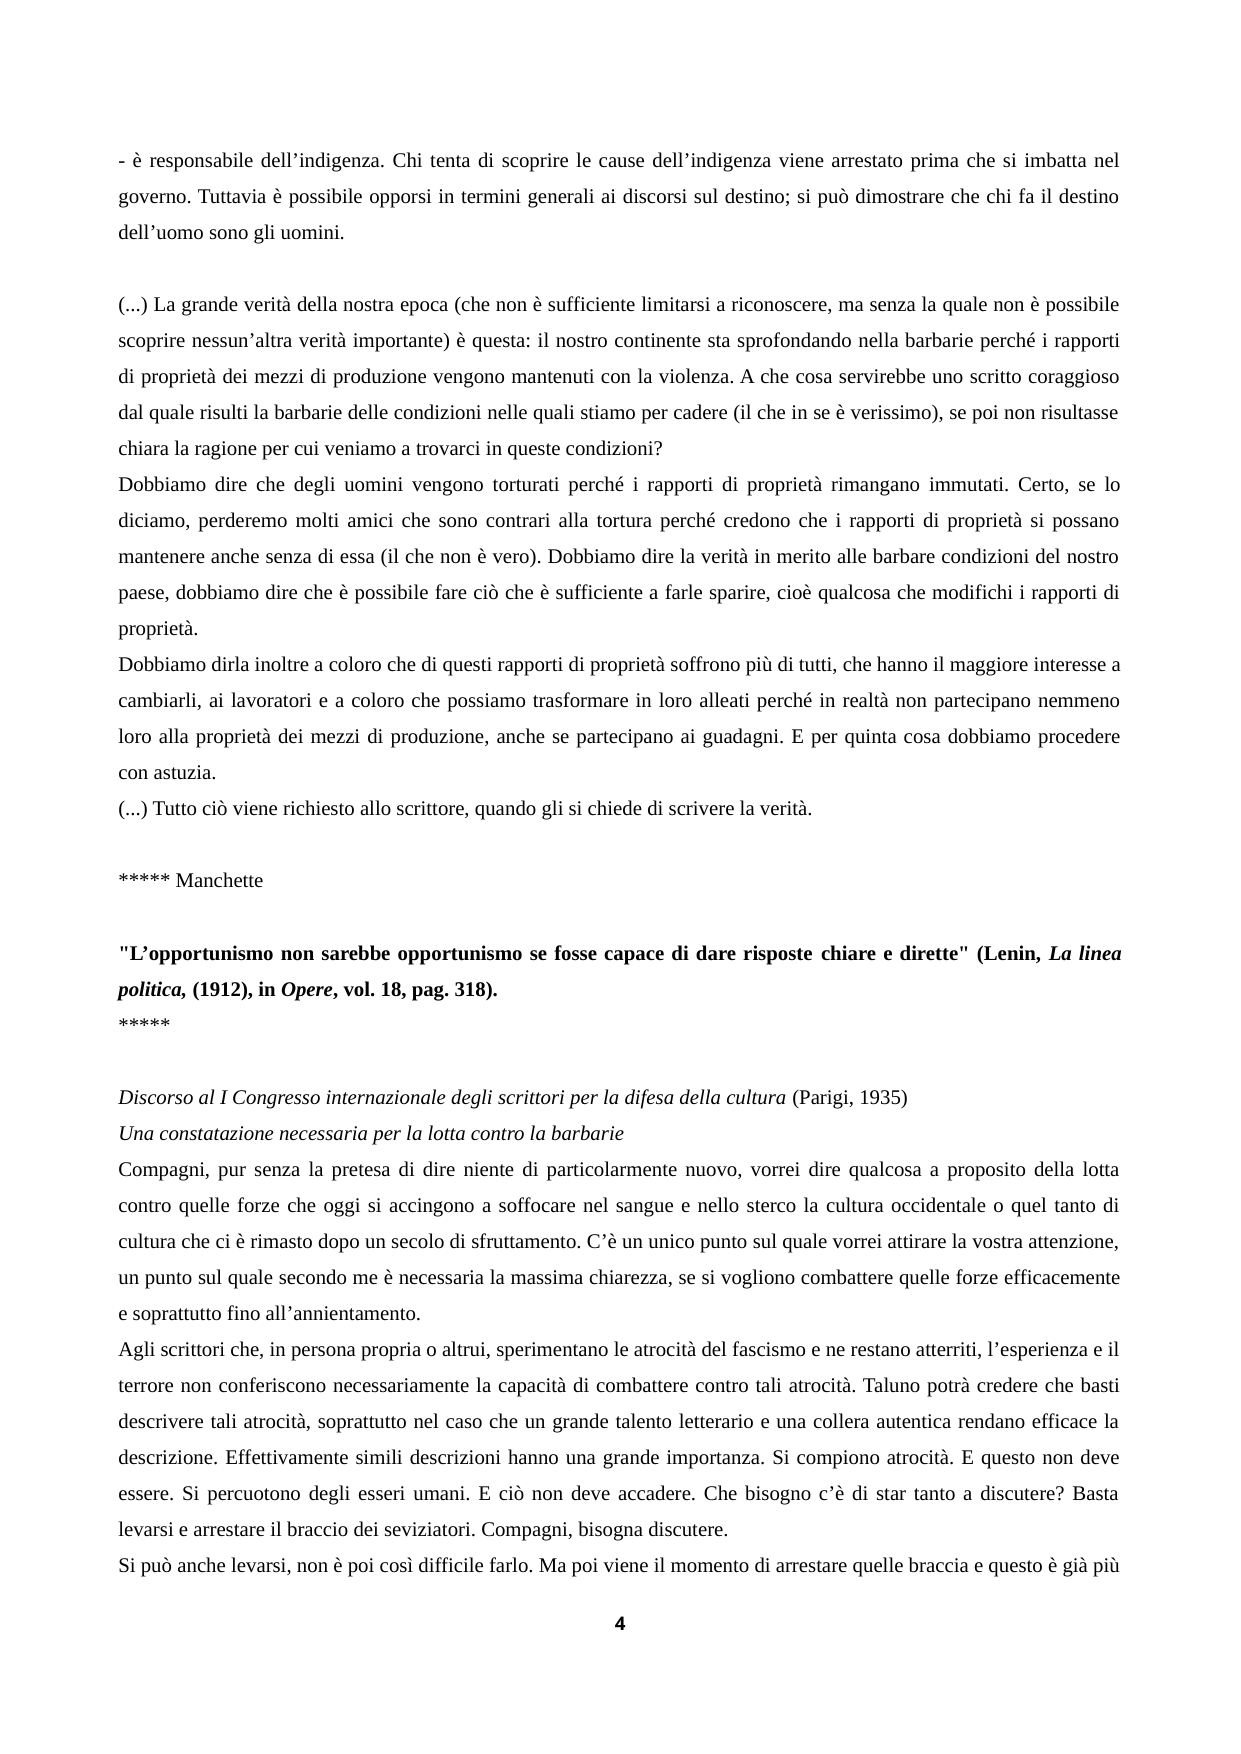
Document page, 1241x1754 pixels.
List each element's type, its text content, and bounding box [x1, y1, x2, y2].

text ***** [118, 1013, 1122, 1037]
text (...) Tutto ciò viene richiesto allo scrittore, quando gli si chiede di scrivere la verità. [118, 796, 1122, 820]
text Una constatazione necessaria per la lotta contro la barbarie [118, 1121, 1122, 1145]
text ***** Manchette [118, 868, 1122, 892]
text Si può anche levarsi, non è poi così difficile farlo. Ma poi viene il momento di arrestare quelle braccia e questo è già più [118, 1553, 1122, 1577]
text - è responsabile dell’indigenza. Chi tenta di scoprire le cause dell’indigenza viene arrestato prima che si imbatta nel governo. Tuttavia è possibile opporsi in termini generali ai discorsi sul destino; si può dimostrare che chi fa il destino dell’uomo sono gli uomini. [118, 148, 1122, 244]
text Compagni, pur senza la pretesa di dire niente di particolarmente nuovo, vorrei dire qualcosa a proposito della lotta contro quelle forze che oggi si accingono a soffocare nel sangue e nello sterco la cultura occidentale o quel tanto di cultura che ci è rimasto dopo un secolo di sfruttamento. C’è un unico punto sul quale vorrei attirare la vostra attenzione, un punto sul quale secondo me è necessaria la massima chiarezza, se si vogliono combattere quelle forze efficacemente e soprattutto fino all’annientamento. [118, 1157, 1122, 1325]
text (...) La grande verità della nostra epoca (che non è sufficiente limitarsi a riconoscere, ma senza la quale non è possibile scoprire nessun’altra verità importante) è questa: il nostro continente sta sprofondando nella barbarie perché i rapporti di proprietà dei mezzi di produzione vengono mantenuti con la violenza. A che cosa servirebbe uno scritto coraggioso dal quale risulti la barbarie delle condizioni nelle quali stiamo per cadere (il che in se è verissimo), se poi non risultasse chiara la ragione per cui veniamo a trovarci in queste condizioni? [118, 292, 1122, 460]
text "L’opportunismo non sarebbe opportunismo se fosse capace di dare risposte chiare e dirette" (Lenin, La linea politica, (1912), in Opere, vol. 18, pag. 318). [118, 941, 1122, 1001]
text Agli scrittori che, in persona propria o altrui, sperimentano le atrocità del fascismo e ne restano atterriti, l’esperienza e il terrore non conferiscono necessariamente la capacità di combattere contro tali atrocità. Taluno potrà credere che basti descrivere tali atrocità, soprattutto nel caso che un grande talento letterario e una collera autentica rendano efficace la descrizione. Effettivamente simili descrizioni hanno una grande importanza. Si compiono atrocità. E questo non deve essere. Si percuotono degli esseri umani. E ciò non deve accadere. Che bisogno c’è di star tanto a discutere? Basta levarsi e arrestare il braccio dei seviziatori. Compagni, bisogna discutere. [118, 1337, 1122, 1541]
text Dobbiamo dirla inoltre a coloro che di questi rapporti di proprietà soffrono più di tutti, che hanno il maggiore interesse a cambiarli, ai lavoratori e a coloro che possiamo trasformare in loro alleati perché in realtà non partecipano nemmeno loro alla proprietà dei mezzi di produzione, anche se partecipano ai guadagni. E per quinta cosa dobbiamo procedere con astuzia. [118, 652, 1122, 784]
text Discorso al I Congresso internazionale degli scrittori per la difesa della cultura (Parigi, 1935) [118, 1085, 1122, 1109]
text Dobbiamo dire che degli uomini vengono torturati perché i rapporti di proprietà rimangano immutati. Certo, se lo diciamo, perderemo molti amici che sono contrari alla tortura perché credono che i rapporti di proprietà si possano mantenere anche senza di essa (il che non è vero). Dobbiamo dire la verità in merito alle barbare condizioni del nostro paese, dobbiamo dire che è possibile fare ciò che è sufficiente a farle sparire, cioè qualcosa che modifichi i rapporti di proprietà. [118, 472, 1122, 640]
